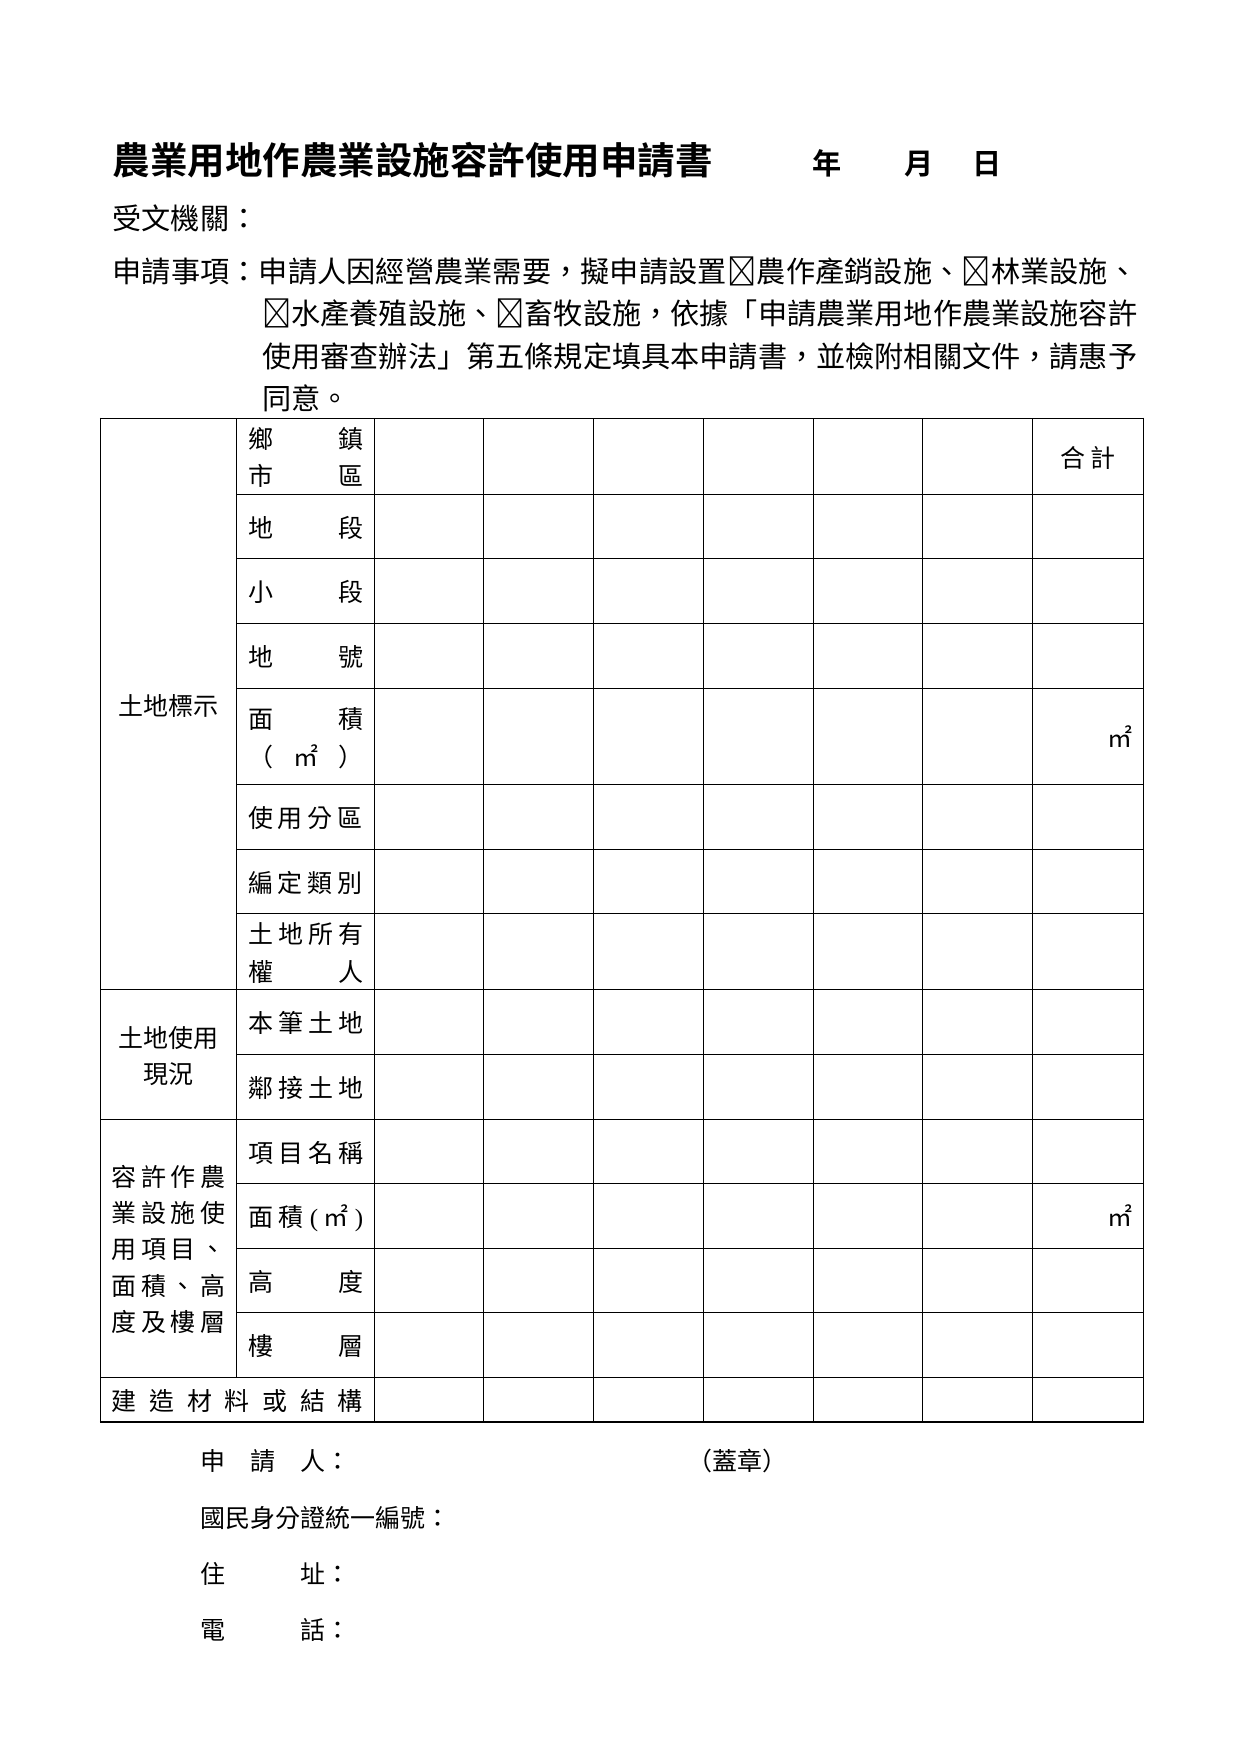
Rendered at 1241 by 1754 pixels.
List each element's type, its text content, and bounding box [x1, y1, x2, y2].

table_cell [1033, 1378, 1143, 1421]
table_cell 小段 [237, 559, 374, 623]
table_header [704, 419, 813, 494]
table_cell [923, 1249, 1032, 1312]
table_cell [375, 1378, 483, 1421]
table_cell [484, 624, 593, 687]
table_cell [814, 1055, 922, 1118]
table_header [594, 419, 703, 494]
table_cell [484, 1120, 593, 1183]
table_header 土地標示 [101, 419, 236, 989]
table_cell [375, 990, 483, 1054]
table_cell [1033, 785, 1143, 849]
table_cell [923, 990, 1032, 1054]
table_cell 建造材料或結構 [101, 1378, 374, 1421]
table_cell [814, 850, 922, 913]
table_cell [1033, 990, 1143, 1054]
table_cell [375, 559, 483, 623]
table_cell [814, 990, 922, 1054]
table_cell [704, 850, 813, 913]
table_cell [484, 850, 593, 913]
table_cell 高度 [237, 1249, 374, 1312]
table_cell [484, 1184, 593, 1247]
table_cell [375, 1055, 483, 1118]
table_cell 鄰接土地 [237, 1055, 374, 1118]
table_cell [1033, 1120, 1143, 1183]
table_cell [1033, 1313, 1143, 1377]
table_cell [375, 914, 483, 989]
table_cell [923, 785, 1032, 849]
table_cell [375, 850, 483, 913]
table_cell [594, 914, 703, 989]
table_header [484, 419, 593, 494]
table_cell [484, 990, 593, 1054]
table_cell [923, 1120, 1032, 1183]
table_cell [923, 914, 1032, 989]
table_header 合 計 [1033, 419, 1143, 494]
table_cell [814, 495, 922, 558]
table_cell [375, 785, 483, 849]
table_cell ㎡ [1033, 689, 1143, 784]
table_cell [484, 1249, 593, 1312]
table_cell 本筆土地 [237, 990, 374, 1054]
table_cell [923, 1184, 1032, 1247]
table_cell 土地所有權人 [237, 914, 374, 989]
table_cell [594, 785, 703, 849]
table_cell [484, 1313, 593, 1377]
table_cell [704, 1055, 813, 1118]
table_cell [484, 785, 593, 849]
table_cell 面積(㎡) [237, 1184, 374, 1247]
table_cell [923, 1313, 1032, 1377]
table_cell [1033, 495, 1143, 558]
text 申請事項：申請人因經營農業需要，擬申請設置農作產銷設施、林業設施、水產養殖設施、畜牧設施，依據「申請農業用地作農業設施容許使用審查辦法」第五條規定填具本申請書，並檢附相關文件，請惠予同意。 [112, 248, 1137, 418]
table_cell [1033, 850, 1143, 913]
table_cell [594, 1184, 703, 1247]
table_cell [704, 1184, 813, 1247]
table_cell [594, 1249, 703, 1312]
table_cell [704, 559, 813, 623]
text 申 請 人： （蓋章） [200, 1441, 1137, 1479]
table_cell [375, 1184, 483, 1247]
table_cell [594, 624, 703, 687]
table_cell 土地使用現況 [101, 990, 236, 1118]
table_cell [704, 990, 813, 1054]
table_header [923, 419, 1032, 494]
text 住 址： [200, 1554, 1137, 1591]
table_cell 地段 [237, 495, 374, 558]
table_cell [375, 1120, 483, 1183]
table_cell [375, 495, 483, 558]
table_cell [594, 689, 703, 784]
text 農業用地作農業設施容許使用申請書 年 月 日 [112, 131, 1137, 185]
table_header [375, 419, 483, 494]
table_cell [814, 1249, 922, 1312]
table_cell [594, 495, 703, 558]
table_cell [375, 689, 483, 784]
table_cell [484, 914, 593, 989]
table_cell [594, 1313, 703, 1377]
table_cell 容許作農業設施使用項目、面積、高度及樓層 [101, 1120, 236, 1377]
table_cell [923, 495, 1032, 558]
table_cell [1033, 914, 1143, 989]
table_cell [484, 1055, 593, 1118]
table_cell [484, 689, 593, 784]
table_cell [1033, 559, 1143, 623]
table_cell [923, 689, 1032, 784]
table_cell 地號 [237, 624, 374, 687]
table_header 鄉鎮 市區 [237, 419, 374, 494]
text 電 話： [200, 1610, 1137, 1647]
table_cell [704, 1120, 813, 1183]
table_cell [704, 495, 813, 558]
table_cell [594, 1055, 703, 1118]
table_cell [923, 1378, 1032, 1421]
table_cell [375, 624, 483, 687]
table_cell [923, 624, 1032, 687]
table_cell [923, 559, 1032, 623]
table_cell [704, 785, 813, 849]
table_cell [375, 1249, 483, 1312]
text 受文機關： [112, 196, 1137, 238]
table_header [814, 419, 922, 494]
table_cell [814, 624, 922, 687]
table_cell [484, 495, 593, 558]
table_cell 編定類別 [237, 850, 374, 913]
table_cell [594, 990, 703, 1054]
table_cell [814, 1378, 922, 1421]
text 國民身分證統一編號： [200, 1497, 1137, 1535]
table_cell [814, 559, 922, 623]
table_cell [814, 914, 922, 989]
table_cell [814, 1120, 922, 1183]
table_cell [814, 1184, 922, 1247]
table_cell [704, 689, 813, 784]
table_cell [923, 1055, 1032, 1118]
table_cell 使用分區 [237, 785, 374, 849]
table_cell [704, 1378, 813, 1421]
table_cell [814, 785, 922, 849]
table_cell [1033, 1055, 1143, 1118]
table_cell [484, 1378, 593, 1421]
table_cell [594, 559, 703, 623]
table_cell [814, 1313, 922, 1377]
table_cell ㎡ [1033, 1184, 1143, 1247]
table_cell 項目名稱 [237, 1120, 374, 1183]
table_cell [1033, 1249, 1143, 1312]
table_cell [594, 1120, 703, 1183]
table_cell [704, 1249, 813, 1312]
table_cell [1033, 624, 1143, 687]
table_cell [704, 1313, 813, 1377]
table_cell [814, 689, 922, 784]
table_cell [704, 624, 813, 687]
table_cell [594, 1378, 703, 1421]
table_cell 樓層 [237, 1313, 374, 1377]
table_cell [923, 850, 1032, 913]
table_cell [594, 850, 703, 913]
table_cell 面積（㎡） [237, 689, 374, 784]
table_cell [375, 1313, 483, 1377]
table_cell [484, 559, 593, 623]
table_cell [704, 914, 813, 989]
